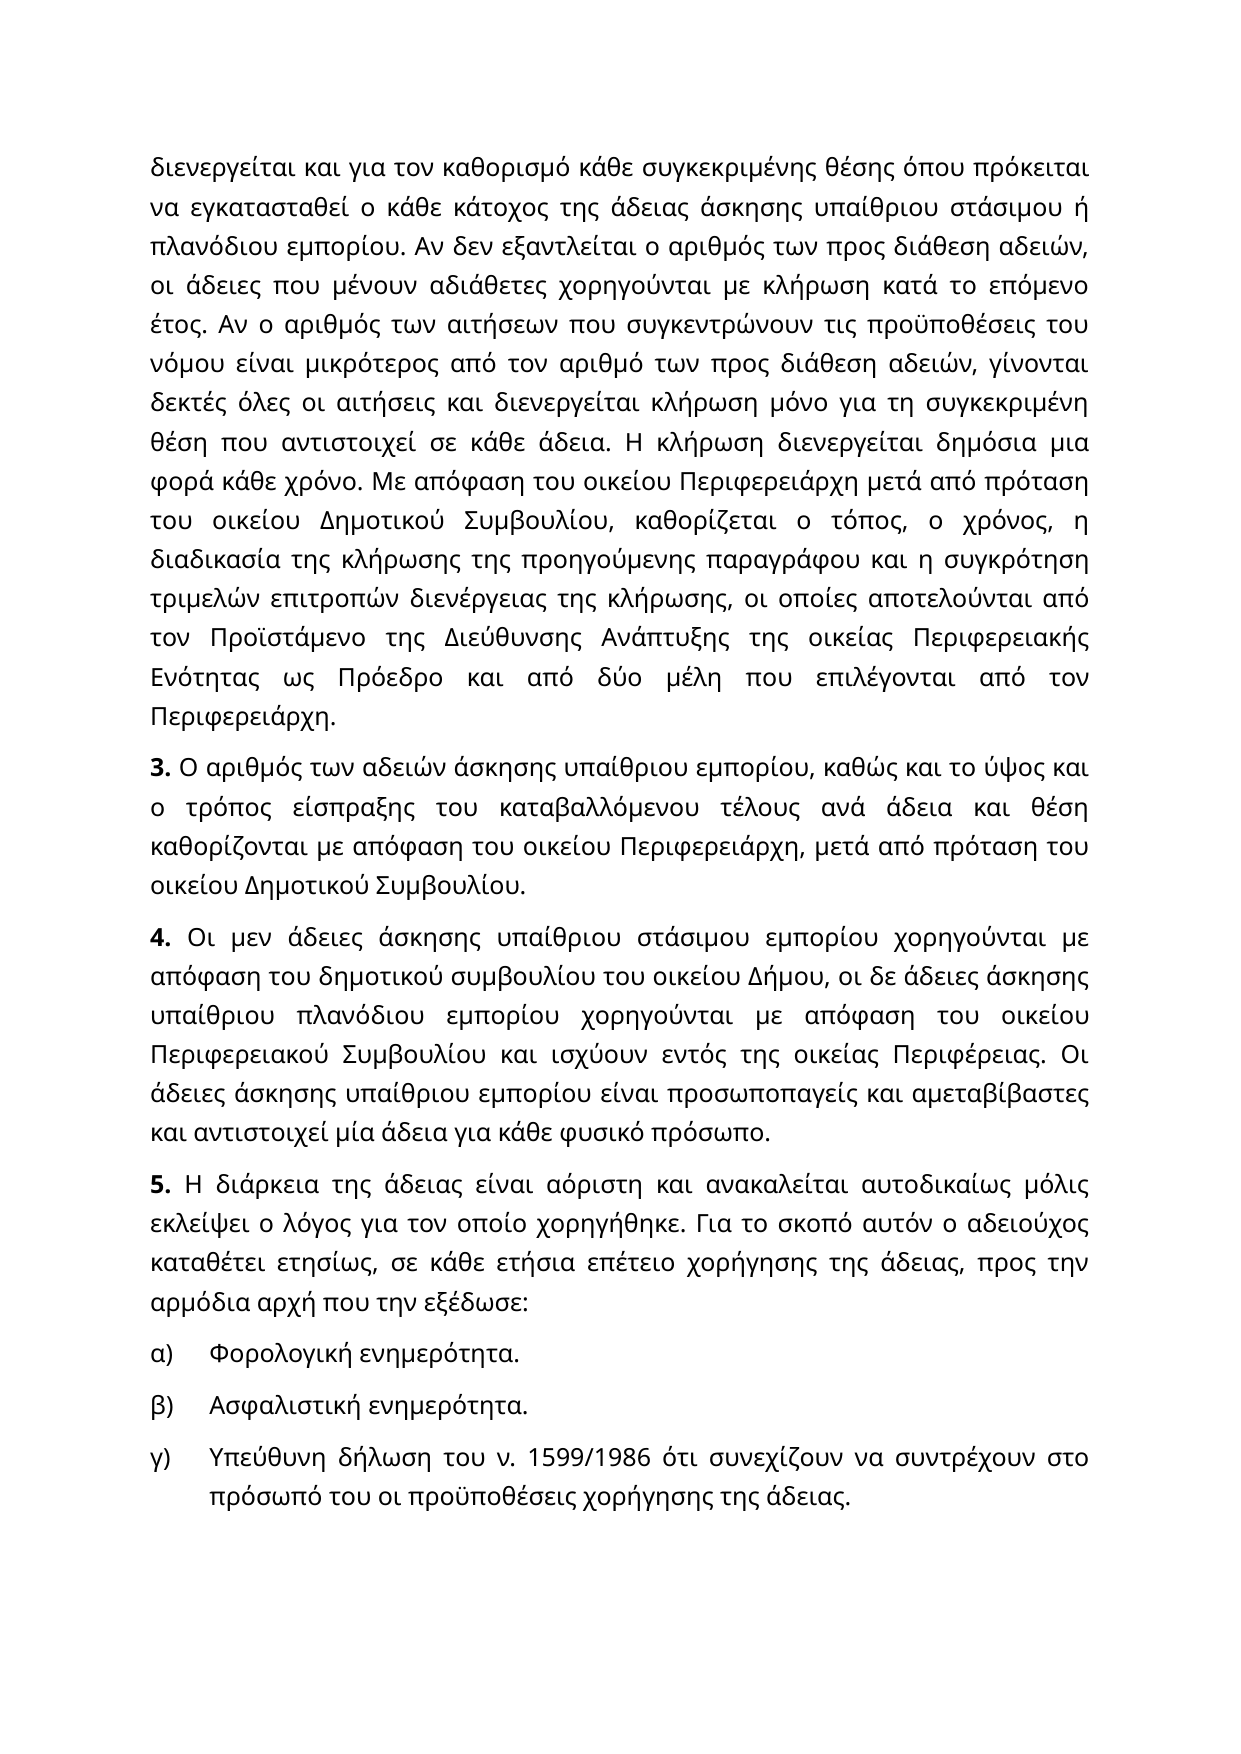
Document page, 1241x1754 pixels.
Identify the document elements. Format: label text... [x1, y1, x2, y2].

list γ) Υπεύθυνη δήλωση του ν. 1599/1986 ότι συνεχίζουν να συντρέχουν στο πρόσωπό του οι προϋποθέσεις χορήγησης της άδειας. [150, 1439, 1090, 1512]
text διενεργείται και για τον καθορισμό κάθε συγκεκριμένης θέσης όπου πρόκειται να εγκατασταθεί ο κάθε κάτοχος της άδειας άσκησης υπαίθριου στάσιμου ή πλανόδιου εμπορίου. Αν δεν εξαντλείται ο αριθμός των προς διάθεση αδειών, οι άδειες που μένουν αδιάθετες χορηγούνται με κλήρωση κατά το επόμενο έτος. Αν ο αριθμός των αιτήσεων που συγκεντρώνουν τις προϋποθέσεις του νόμου είναι μικρότερος από τον αριθμό των προς διάθεση αδειών, γίνονται δεκτές όλες οι αιτήσεις και διενεργείται κλήρωση μόνο για τη συγκεκριμένη θέση που αντιστοιχεί σε κάθε άδεια. Η κλήρωση διενεργείται δημόσια μια φορά κάθε χρόνο. Με απόφαση του οικείου Περιφερειάρχη μετά από πρόταση του οικείου Δημοτικού Συμβουλίου, καθορίζεται ο τόπος, ο χρόνος, η διαδικασία της κλήρωσης της προηγούμενης παραγράφου και η συγκρότηση τριμελών επιτροπών διενέργειας της κλήρωσης, οι οποίες αποτελούνται από τον Προϊστάμενο της Διεύθυνσης Ανάπτυξης της οικείας Περιφερειακής Ενότητας ως Πρόεδρο και από δύο μέλη που επιλέγονται από τον Περιφερειάρχη. [150, 150, 1090, 732]
text 3. Ο αριθμός των αδειών άσκησης υπαίθριου εμπορίου, καθώς και το ύψος και ο τρόπος είσπραξης του καταβαλλόμενου τέλους ανά άδεια και θέση καθορίζονται με απόφαση του οικείου Περιφερειάρχη, μετά από πρόταση του οικείου Δημοτικού Συμβουλίου. [150, 750, 1090, 902]
text 5. Η διάρκεια της άδειας είναι αόριστη και ανακαλείται αυτοδικαίως μόλις εκλείψει ο λόγος για τον οποίο χορηγήθηκε. Για το σκοπό αυτόν ο αδειούχος καταθέτει ετησίως, σε κάθε ετήσια επέτειο χορήγησης της άδειας, προς την αρμόδια αρχή που την εξέδωσε: [150, 1167, 1090, 1318]
text 4. Οι μεν άδειες άσκησης υπαίθριου στάσιμου εμπορίου χορηγούνται με απόφαση του δημοτικού συμβουλίου του οικείου Δήμου, οι δε άδειες άσκησης υπαίθριου πλανόδιου εμπορίου χορηγούνται με απόφαση του οικείου Περιφερειακού Συμβουλίου και ισχύουν εντός της οικείας Περιφέρειας. Οι άδειες άσκησης υπαίθριου εμπορίου είναι προσωποπαγείς και αμεταβίβαστες και αντιστοιχεί μία άδεια για κάθε φυσικό πρόσωπο. [150, 919, 1090, 1149]
list α) Φορολογική ενημερότητα. [150, 1336, 1090, 1370]
list β) Ασφαλιστική ενημερότητα. [150, 1387, 1090, 1422]
